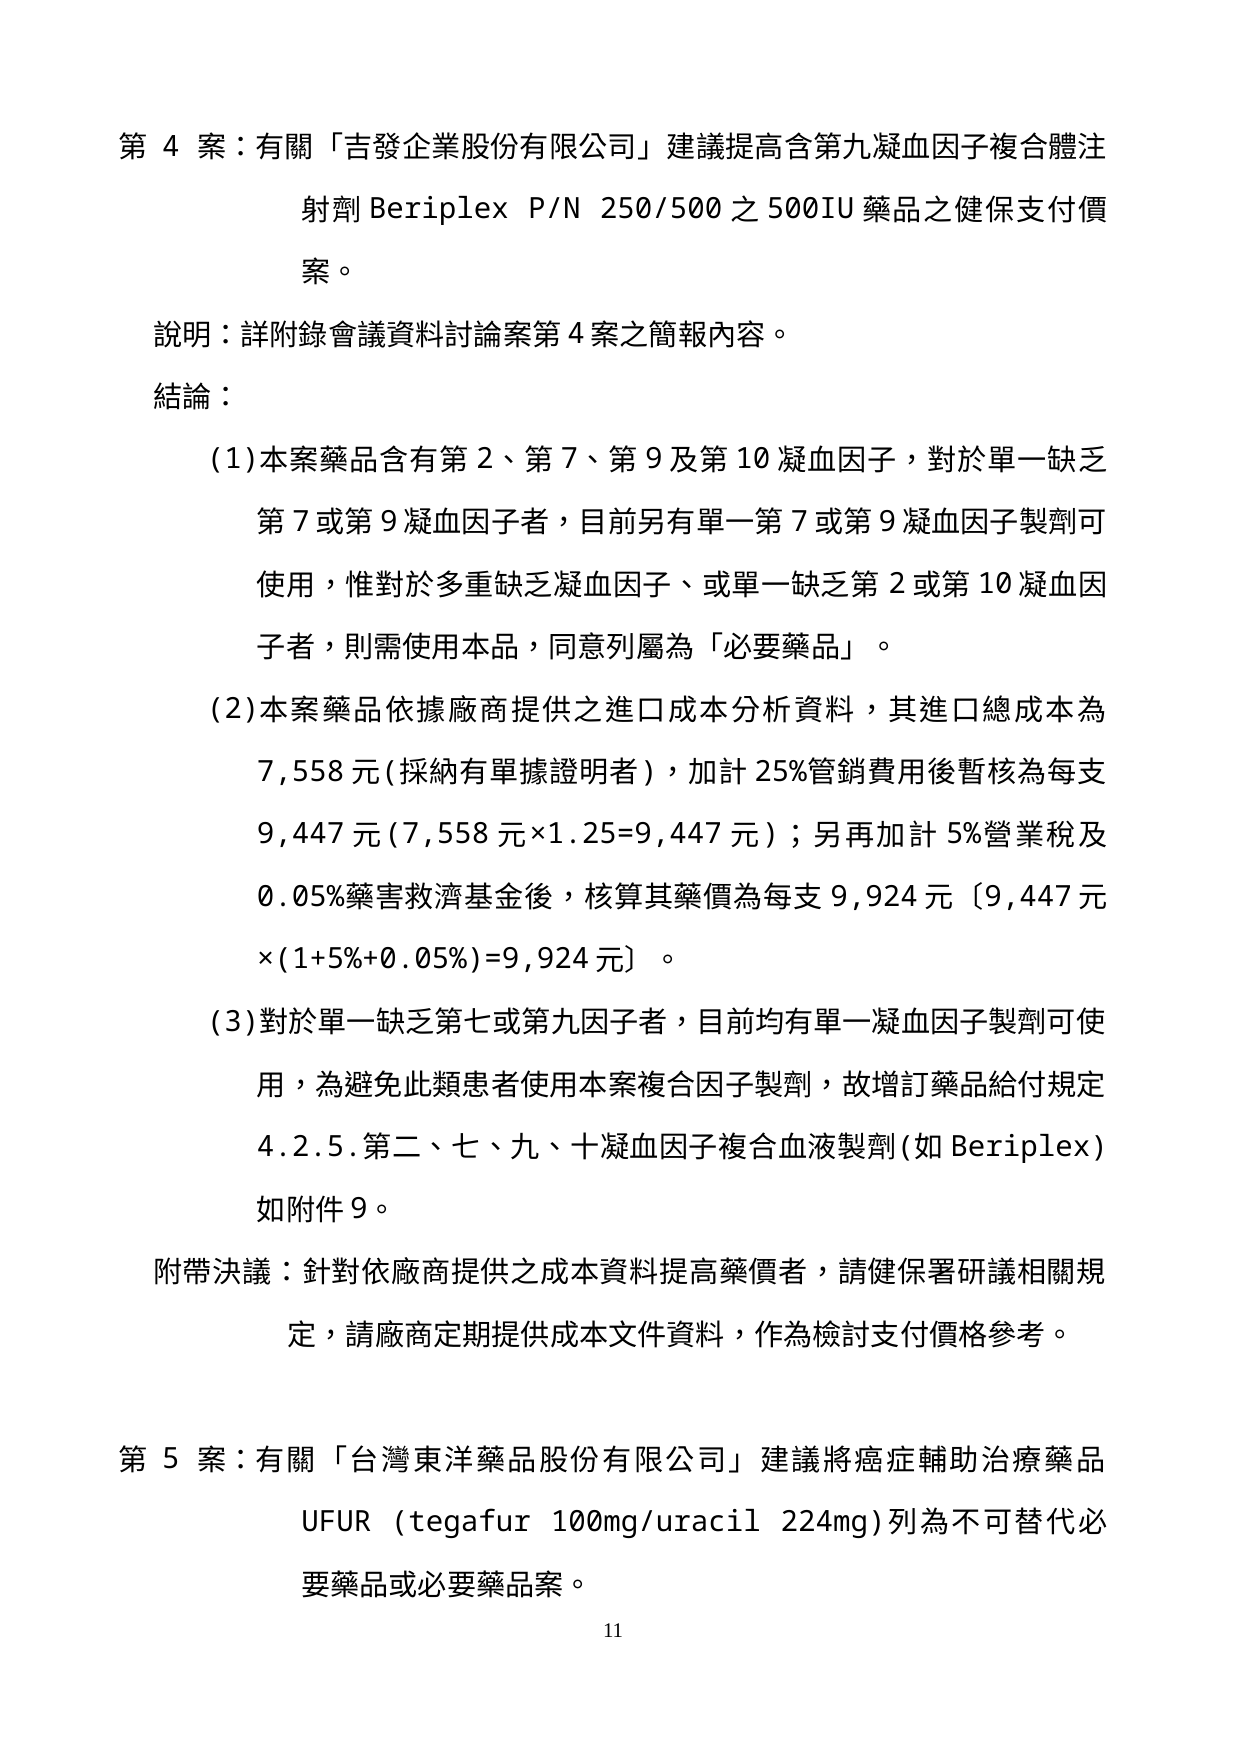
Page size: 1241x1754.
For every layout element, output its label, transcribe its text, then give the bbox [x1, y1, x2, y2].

text 結論： [153, 353, 1107, 416]
text 說明：詳附錄會議資料討論案第4案之簡報內容。 [153, 291, 1107, 353]
list 本案藥品含有第2、第7、第9及第10凝血因子，對於單一缺乏第7或第9凝血因子者，目前另有單一第7或第9凝血因子製劑可使用，惟對於多重缺乏凝血因子、或單一缺乏第2或第10凝血因子者，則需使用本品，同意列屬為「必要藥品」。 [207, 416, 1107, 666]
list 本案藥品依據廠商提供之進口成本分析資料，其進口總成本為7,558元(採納有單據證明者)，加計25%管銷費用後暫核為每支9,447元(7,558元×1.25=9,447元)；另再加計5%營業稅及0.05%藥害救濟基金後，核算其藥價為每支9,924元〔9,447元×(1+5%+0.05%)=9,924元〕。 [207, 666, 1107, 978]
list 有關「台灣東洋藥品股份有限公司」建議將癌症輔助治療藥品UFUR (tegafur 100mg/uracil 224mg)列為不可替代必要藥品或必要藥品案。 [118, 1416, 1107, 1603]
list 有關「吉發企業股份有限公司」建議提高含第九凝血因子複合體注射劑Beriplex P/N 250/500之500IU藥品之健保支付價案。 [118, 103, 1107, 291]
list 對於單一缺乏第七或第九因子者，目前均有單一凝血因子製劑可使用，為避免此類患者使用本案複合因子製劑，故增訂藥品給付規定4.2.5.第二、七、九、十凝血因子複合血液製劑(如Beriplex)如附件9。 [207, 978, 1107, 1228]
text 附帶決議：針對依廠商提供之成本資料提高藥價者，請健保署研議相關規定，請廠商定期提供成本文件資料，作為檢討支付價格參考。 [153, 1228, 1107, 1353]
